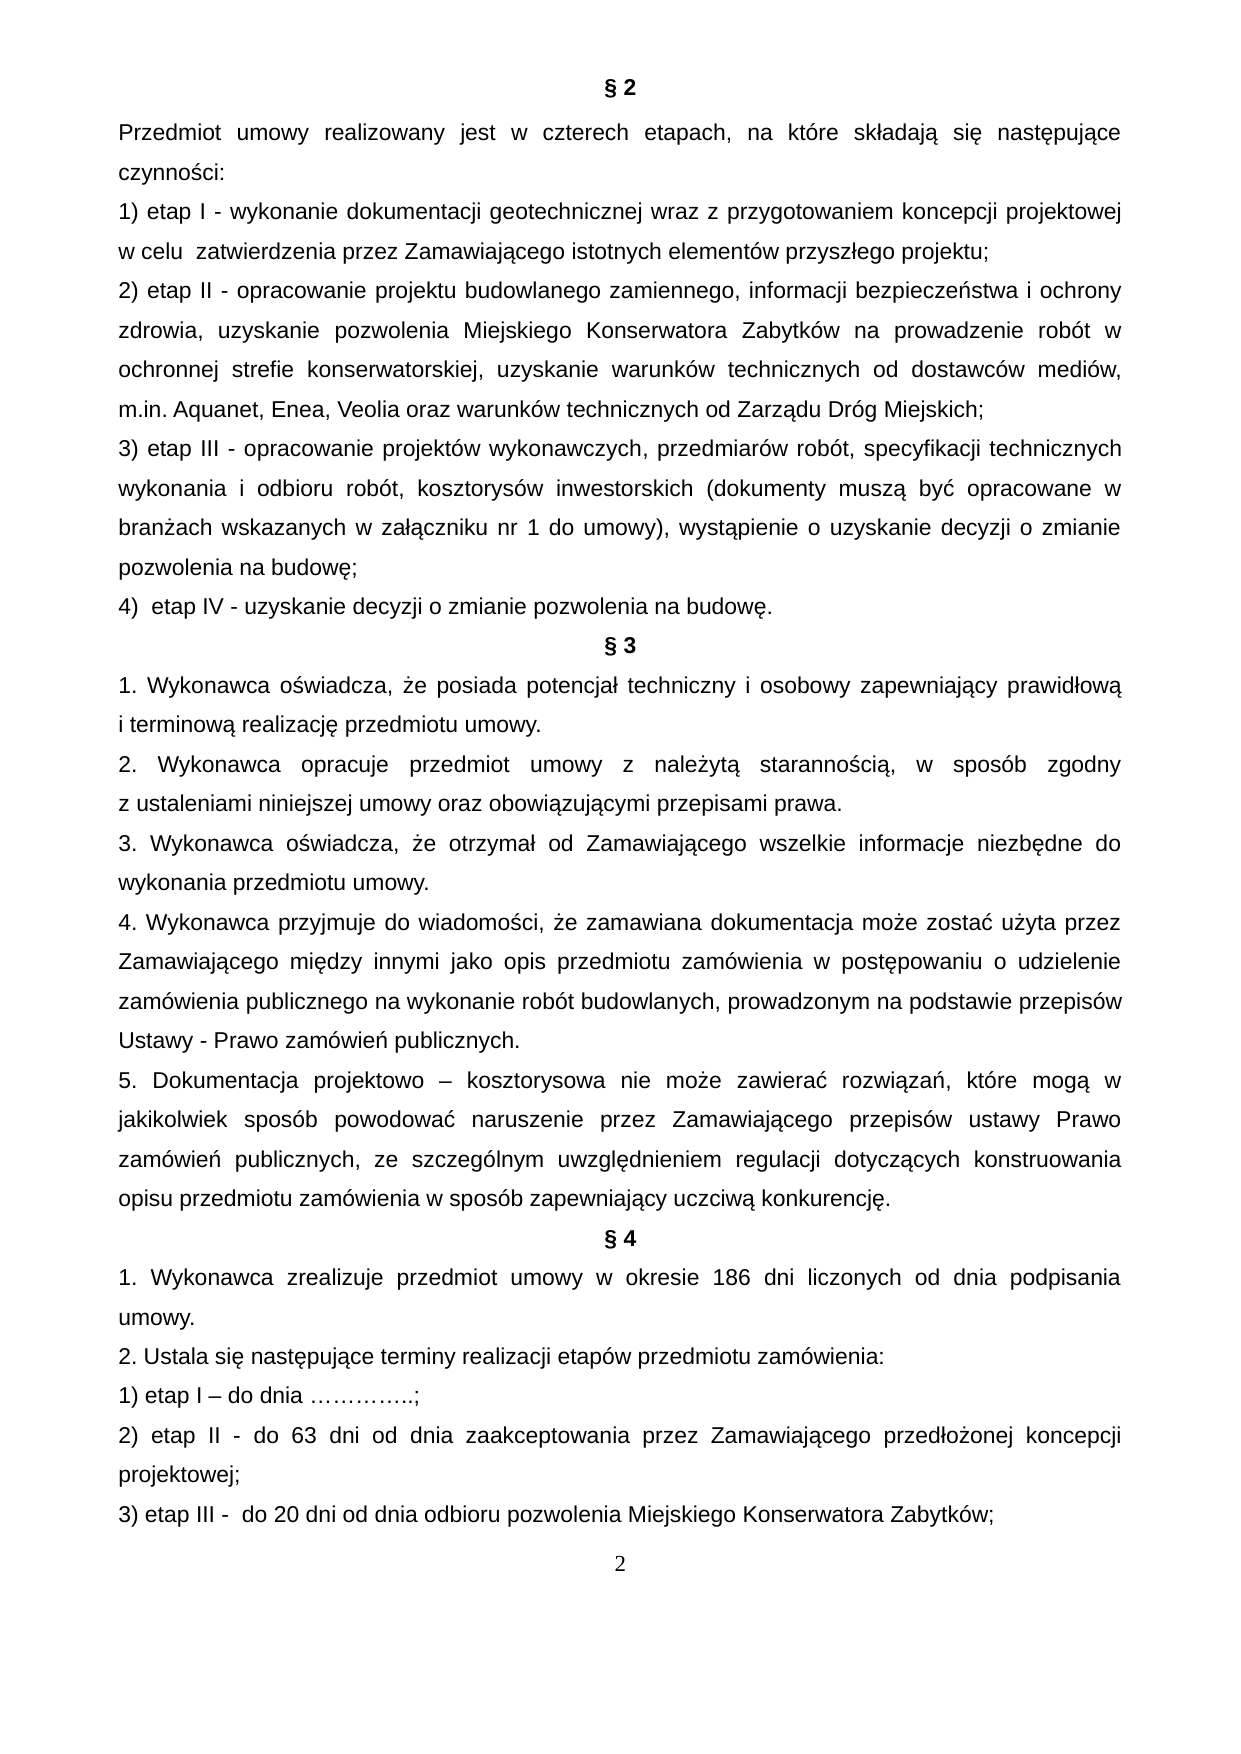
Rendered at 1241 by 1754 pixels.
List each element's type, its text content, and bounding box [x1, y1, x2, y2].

text 3) etap III - opracowanie projektów wykonawczych, przedmiarów robót, specyfikacji technicznych wykonania i odbioru robót, kosztorysów inwestorskich (dokumenty muszą być opracowane w branżach wskazanych w załączniku nr 1 do umowy), wystąpienie o uzyskanie decyzji o zmianie pozwolenia na budowę; [118, 435, 1122, 580]
text 2. Ustala się następujące terminy realizacji etapów przedmiotu zamówienia: [118, 1343, 1122, 1369]
text 3. Wykonawca oświadcza, że otrzymał od Zamawiającego wszelkie informacje niezbędne do wykonania przedmiotu umowy. [118, 830, 1122, 896]
text § 3 [118, 632, 1122, 659]
text § 4 [118, 1224, 1122, 1251]
text 1. Wykonawca zrealizuje przedmiot umowy w okresie 186 dni liczonych od dnia podpisania umowy. [118, 1264, 1122, 1330]
text 1. Wykonawca oświadcza, że posiada potencjał techniczny i osobowy zapewniający prawidłową i terminową realizację przedmiotu umowy. [118, 672, 1122, 738]
text 1) etap I – do dnia …………..; [118, 1382, 1122, 1409]
text 1) etap I - wykonanie dokumentacji geotechnicznej wraz z przygotowaniem koncepcji projektowej w celu zatwierdzenia przez Zamawiającego istotnych elementów przyszłego projektu; [118, 198, 1122, 264]
text 2) etap II - opracowanie projektu budowlanego zamiennego, informacji bezpieczeństwa i ochrony zdrowia, uzyskanie pozwolenia Miejskiego Konserwatora Zabytków na prowadzenie robót w ochronnej strefie konserwatorskiej, uzyskanie warunków technicznych od dostawców mediów, m.in. Aquanet, Enea, Veolia oraz warunków technicznych od Zarządu Dróg Miejskich; [118, 277, 1122, 422]
text 4) etap IV - uzyskanie decyzji o zmianie pozwolenia na budowę. [118, 593, 1122, 619]
text § 2 [118, 74, 1122, 100]
text Przedmiot umowy realizowany jest w czterech etapach, na które składają się następujące czynności: [118, 119, 1122, 185]
text 4. Wykonawca przyjmuje do wiadomości, że zamawiana dokumentacja może zostać użyta przez Zamawiającego między innymi jako opis przedmiotu zamówienia w postępowaniu o udzielenie zamówienia publicznego na wykonanie robót budowlanych, prowadzonym na podstawie przepisów Ustawy - Prawo zamówień publicznych. [118, 909, 1122, 1053]
text 2) etap II - do 63 dni od dnia zaakceptowania przez Zamawiającego przedłożonej koncepcji projektowej; [118, 1422, 1122, 1488]
text 2. Wykonawca opracuje przedmiot umowy z należytą starannością, w sposób zgodny z ustaleniami niniejszej umowy oraz obowiązującymi przepisami prawa. [118, 751, 1122, 817]
text 5. Dokumentacja projektowo – kosztorysowa nie może zawierać rozwiązań, które mogą w jakikolwiek sposób powodować naruszenie przez Zamawiającego przepisów ustawy Prawo zamówień publicznych, ze szczególnym uwzględnieniem regulacji dotyczących konstruowania opisu przedmiotu zamówienia w sposób zapewniający uczciwą konkurencję. [118, 1067, 1122, 1211]
text 3) etap III - do 20 dni od dnia odbioru pozwolenia Miejskiego Konserwatora Zabytków; [118, 1501, 1122, 1527]
